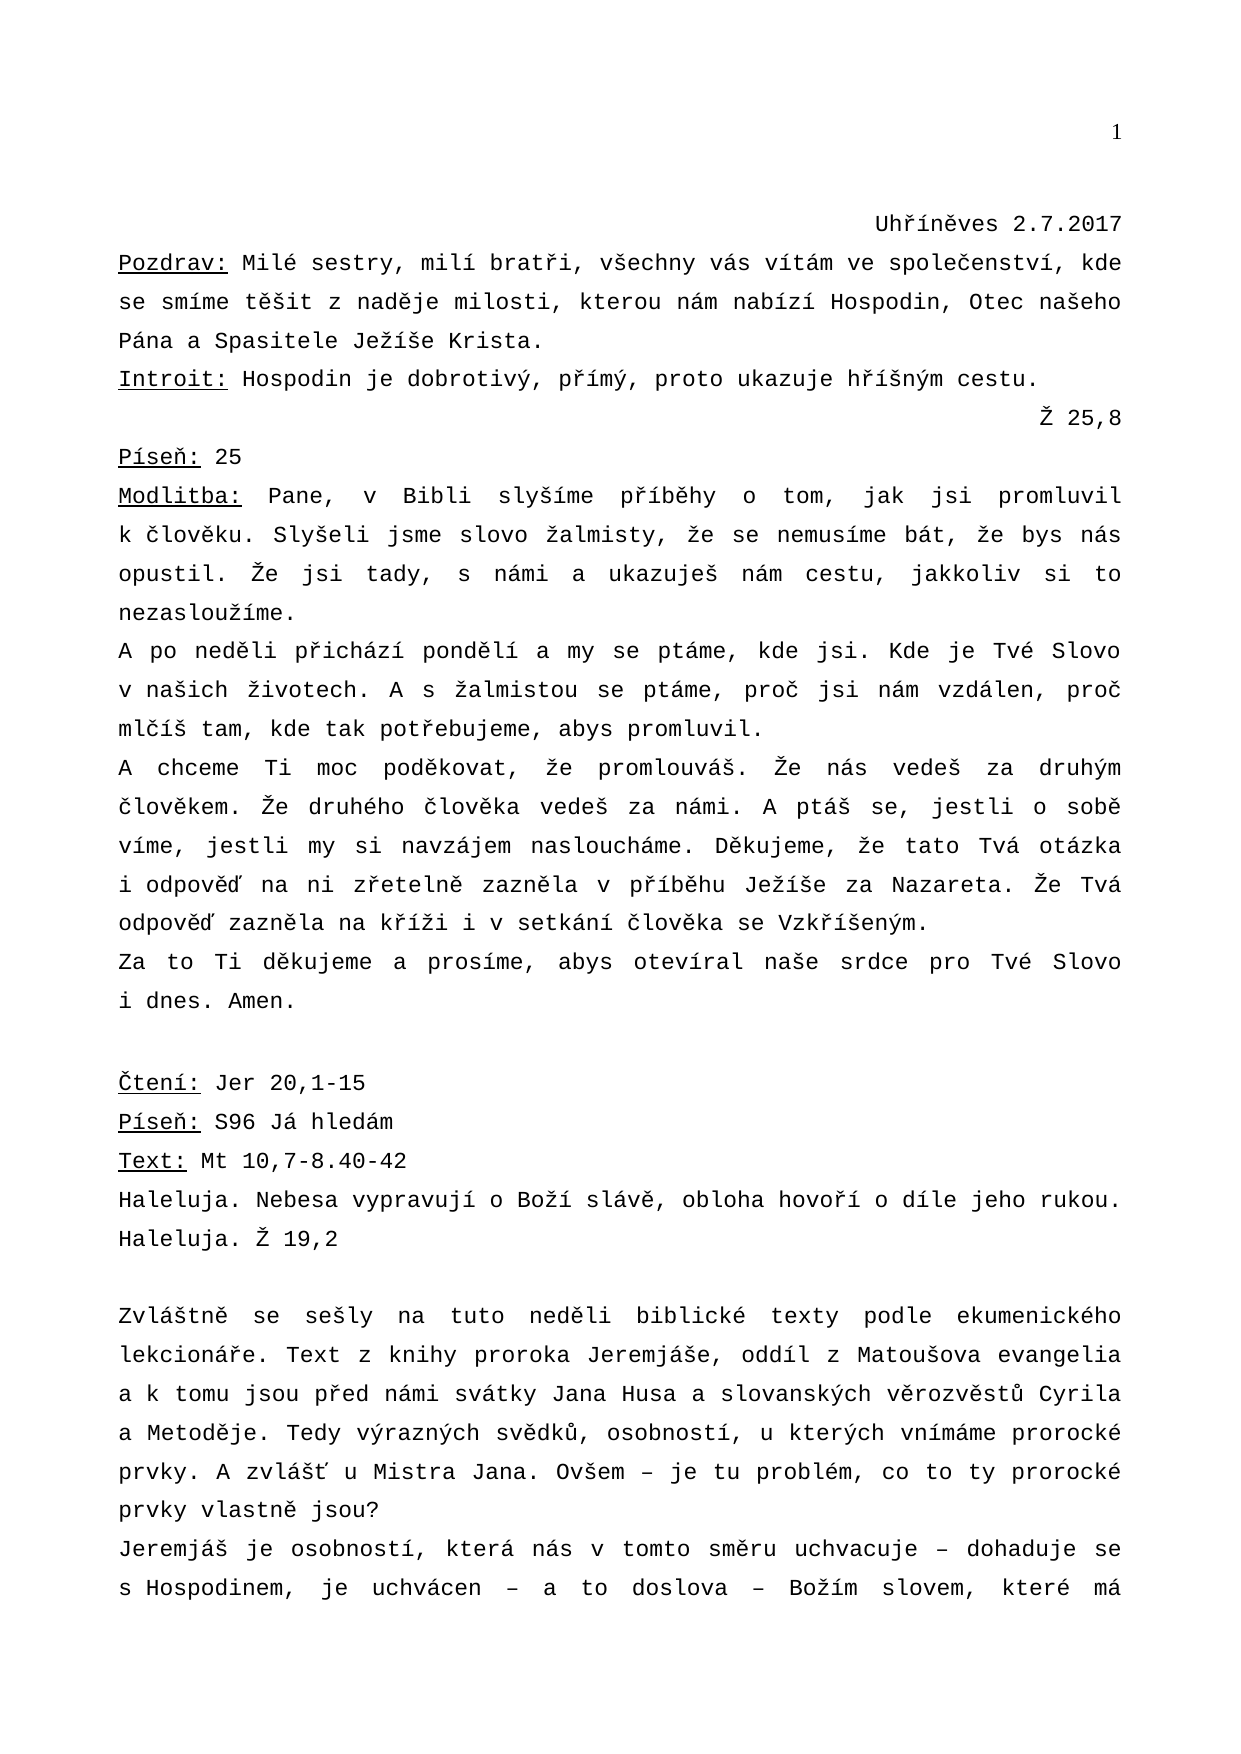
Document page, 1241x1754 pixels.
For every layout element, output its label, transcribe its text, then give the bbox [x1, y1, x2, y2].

text Modlitba: Pane, v Bibli slyšíme příběhy o tom, jak jsi promluvil k člověku. Slyšeli jsme slovo žalmisty, že se nemusíme bát, že bys nás opustil. Že jsi tady, s námi a ukazuješ nám cestu, jakkoliv si to nezasloužíme. [118, 484, 1122, 627]
text Zvláštně se sešly na tuto neděli biblické texty podle ekumenického lekcionáře. Text z knihy proroka Jeremjáše, oddíl z Matoušova evangelia a k tomu jsou před námi svátky Jana Husa a slovanských věrozvěstů Cyrila a Metoděje. Tedy výrazných svědků, osobností, u kterých vnímáme prorocké prvky. A zvlášť u Mistra Jana. Ovšem – je tu problém, co to ty prorocké prvky vlastně jsou? [118, 1304, 1122, 1525]
text A chceme Ti moc poděkovat, že promlouváš. Že nás vedeš za druhým člověkem. Že druhého člověka vedeš za námi. A ptáš se, jestli o sobě víme, jestli my si navzájem nasloucháme. Děkujeme, že tato Tvá otázka i odpověď na ni zřetelně zazněla v příběhu Ježíše za Nazareta. Že Tvá odpověď zazněla na kříži i v setkání člověka se Vzkříšeným. [118, 756, 1122, 938]
text Haleluja. Nebesa vypravují o Boží slávě, obloha hovoří o díle jeho rukou. Haleluja. Ž 19,2 [118, 1188, 1122, 1253]
text Za to Ti děkujeme a prosíme, abys otevíral naše srdce pro Tvé Slovo i dnes. Amen. [118, 951, 1122, 1015]
text Ž 25,8 [118, 407, 1122, 433]
text A po neděli přichází pondělí a my se ptáme, kde jsi. Kde je Tvé Slovo v našich životech. A s žalmistou se ptáme, proč jsi nám vzdálen, proč mlčíš tam, kde tak potřebujeme, abys promluvil. [118, 640, 1122, 743]
text Čtení: Jer 20,1-15 [118, 1071, 1122, 1097]
text Jeremjáš je osobností, která nás v tomto směru uchvacuje – dohaduje se s Hospodinem, je uchvácen – a to doslova – Božím slovem, které má [118, 1538, 1122, 1602]
text Pozdrav: Milé sestry, milí bratři, všechny vás vítám ve společenství, kde se smíme těšit z naděje milosti, kterou nám nabízí Hospodin, Otec našeho Pána a Spasitele Ježíše Krista. [118, 251, 1122, 355]
text Uhříněves 2.7.2017 [118, 212, 1122, 238]
text Text: Mt 10,7-8.40-42 [118, 1149, 1122, 1175]
text Introit: Hospodin je dobrotivý, přímý, proto ukazuje hříšným cestu. [118, 368, 1122, 394]
text Píseň: S96 Já hledám [118, 1110, 1122, 1136]
text Píseň: 25 [118, 446, 1122, 471]
